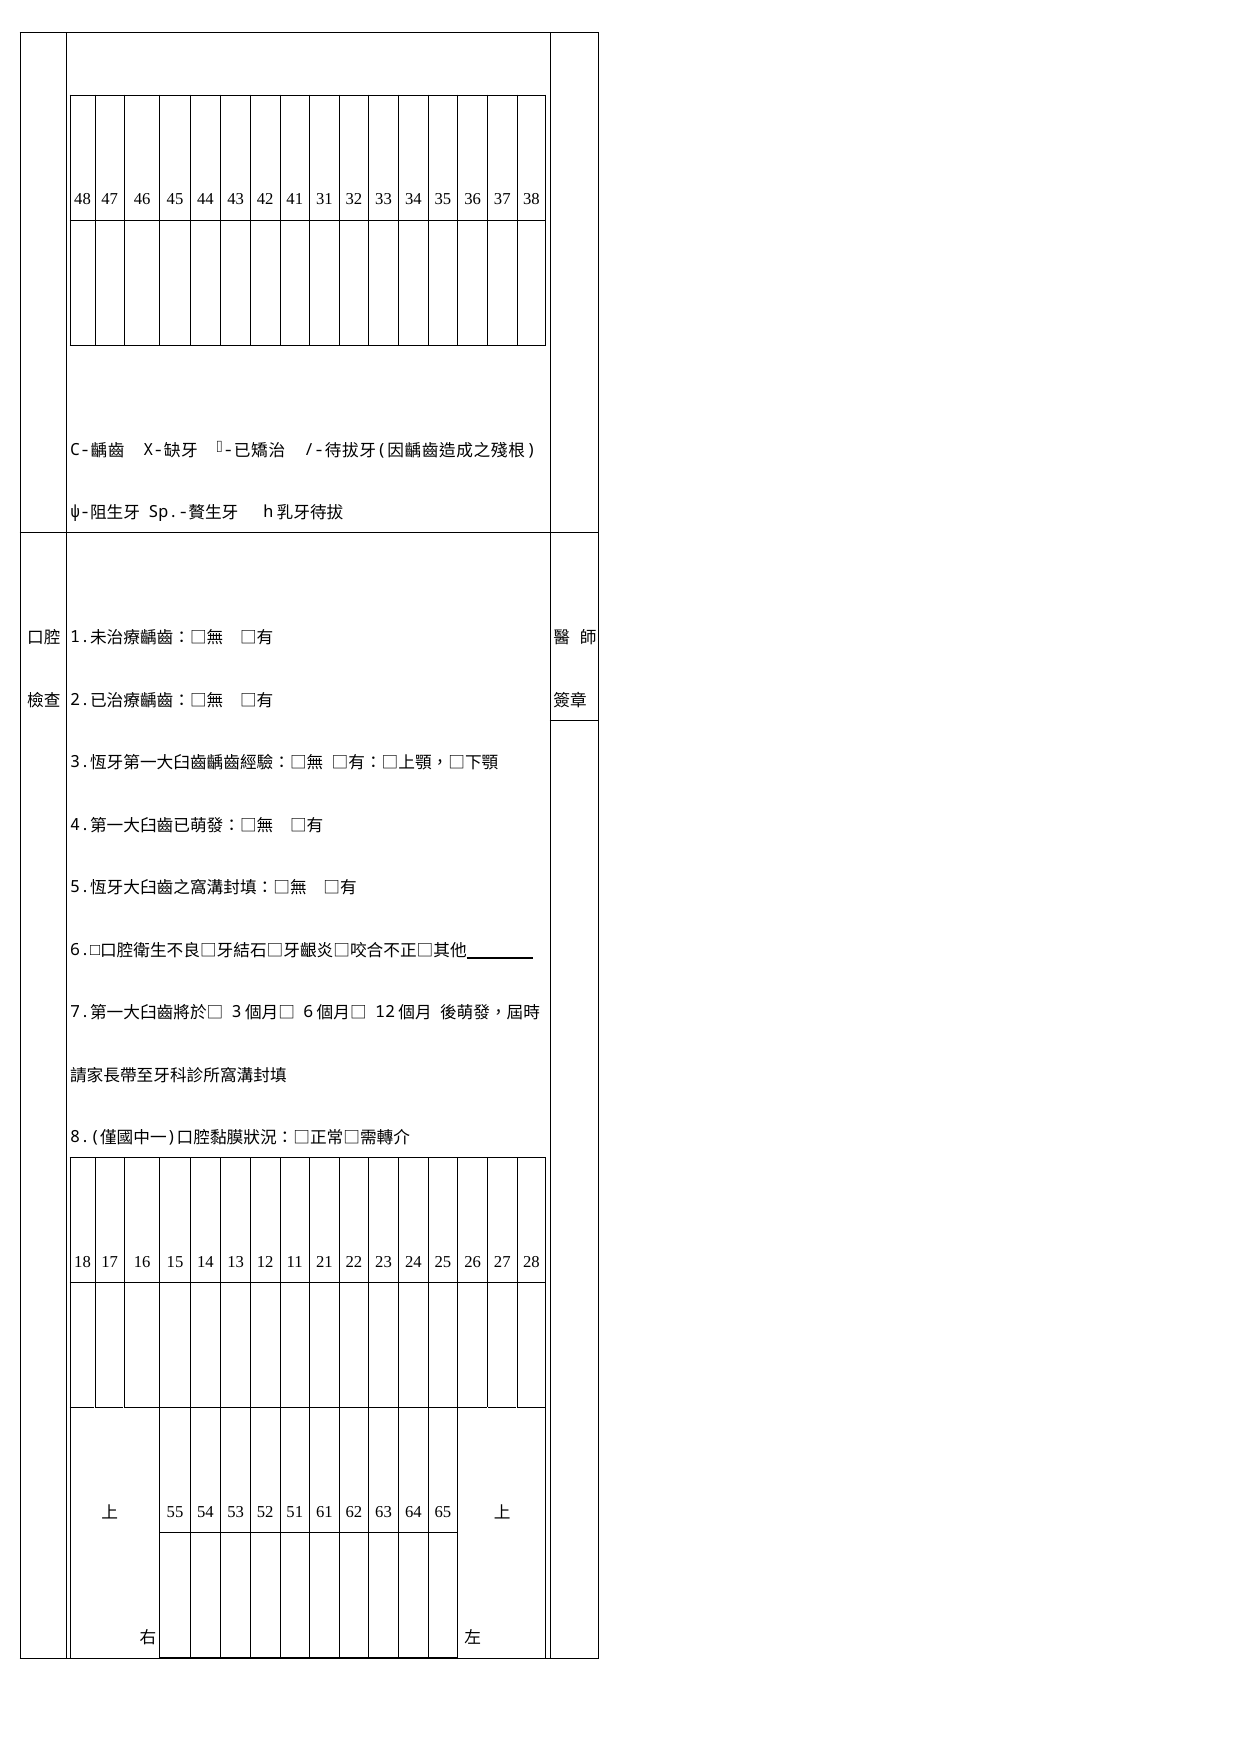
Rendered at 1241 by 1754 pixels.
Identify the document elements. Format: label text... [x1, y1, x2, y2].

table_cell [488, 221, 517, 344]
table_cell [160, 221, 190, 344]
table_cell 65 [429, 1408, 457, 1532]
table_cell 38 [518, 96, 545, 219]
table_cell 醫師 簽章 [551, 533, 598, 719]
table_cell [221, 1533, 250, 1657]
table_header 28 [518, 1158, 545, 1282]
table_cell [488, 1283, 517, 1407]
table_header 17 [96, 1158, 124, 1282]
table_cell [125, 1283, 159, 1407]
table_cell [458, 1408, 487, 1532]
table_cell 32 [340, 96, 368, 219]
table_cell [369, 1533, 398, 1657]
table_cell 上 [95, 1408, 123, 1532]
table_cell [517, 1533, 545, 1657]
table_cell [191, 221, 220, 344]
table_header 16 [125, 1158, 159, 1282]
table_cell [310, 221, 339, 344]
table_cell [95, 1533, 123, 1657]
table_cell [191, 1283, 220, 1407]
table_cell 34 [399, 96, 428, 219]
table_cell [310, 1283, 339, 1407]
table_cell [96, 221, 124, 344]
table_cell 1.未治療齲齒：□無 □有 2.已治療齲齒：□無 □有 3.恆牙第一大臼齒齲齒經驗：□無 □有：□上顎，□下顎 4.第一大臼齒已萌發：□無 □有 5.恆牙大臼齒之窩溝封填：□無 □有 6.□口腔衛生不良□牙結石□牙齦炎□咬合不正□其他 7.第一大臼齒將於□ 3個月□ 6個月□ 12個月 後萌發，屆時請家長帶至牙科診所窩溝封填 8.(僅國中一)口腔黏膜狀況：□正常□需轉介 [67, 533, 550, 1658]
table_header 23 [369, 1158, 398, 1282]
table_cell 62 [340, 1408, 368, 1532]
table_header 15 [160, 1158, 190, 1282]
table_cell [517, 1408, 545, 1532]
table_cell [71, 1408, 94, 1532]
table_cell [160, 1283, 190, 1407]
table_header 27 [488, 1158, 517, 1282]
table_cell 上 [488, 1408, 516, 1532]
table_cell [518, 1283, 545, 1407]
table_cell 45 [160, 96, 190, 219]
table_cell [369, 1283, 398, 1407]
table_cell [96, 1283, 124, 1407]
table_cell [488, 1533, 516, 1657]
table_cell [281, 1533, 309, 1657]
table_cell [399, 1283, 428, 1407]
table_cell [340, 221, 368, 344]
table_cell [518, 221, 545, 344]
table_header 25 [429, 1158, 457, 1282]
table_cell 61 [310, 1408, 339, 1532]
table_header 26 [458, 1158, 487, 1282]
table_cell 53 [221, 1408, 250, 1532]
table_cell [551, 33, 598, 532]
table_cell [251, 1533, 280, 1657]
table_cell C-齲齒 X-缺牙 -已矯治 /-待拔牙(因齲齒造成之殘根) ψ-阻生牙 Sp.-贅生牙 h乳牙待拔 [67, 33, 550, 532]
table_header 22 [340, 1158, 368, 1282]
table_cell [71, 221, 95, 344]
table_cell [458, 221, 487, 344]
table_cell 42 [251, 96, 280, 219]
table_cell [251, 221, 280, 344]
table_cell 右 [124, 1533, 159, 1657]
table_cell [458, 1283, 487, 1407]
table_cell [429, 221, 457, 344]
table_cell 52 [251, 1408, 280, 1532]
table_cell [340, 1283, 368, 1407]
table_cell 31 [310, 96, 339, 219]
table_cell 64 [399, 1408, 428, 1532]
table_cell [71, 1533, 94, 1657]
table_header 21 [310, 1158, 339, 1282]
table_cell [21, 33, 66, 532]
table_cell [125, 221, 159, 344]
table_cell [71, 1283, 95, 1407]
table_header 13 [221, 1158, 250, 1282]
table_cell [340, 1533, 368, 1657]
table_cell [221, 1283, 250, 1407]
table_cell [369, 221, 398, 344]
table_header 24 [399, 1158, 428, 1282]
table_cell 47 [96, 96, 124, 219]
table_header 18 [71, 1158, 95, 1282]
table_cell 46 [125, 96, 159, 219]
table_cell [191, 1533, 220, 1657]
table_cell 33 [369, 96, 398, 219]
table_cell 51 [281, 1408, 309, 1532]
table_cell 44 [191, 96, 220, 219]
table_header 12 [251, 1158, 280, 1282]
table_cell 63 [369, 1408, 398, 1532]
table_cell 41 [281, 96, 309, 219]
table_cell [124, 1408, 159, 1532]
table_cell 55 [160, 1408, 190, 1532]
table_cell 43 [221, 96, 250, 219]
table_cell [281, 1283, 309, 1407]
table_cell [399, 221, 428, 344]
table_cell 36 [458, 96, 487, 219]
table_cell [281, 221, 309, 344]
table_header 14 [191, 1158, 220, 1282]
table_cell [429, 1533, 457, 1657]
table_cell [221, 221, 250, 344]
table_cell 54 [191, 1408, 220, 1532]
table_cell 口腔 檢查 [21, 533, 66, 1658]
table_cell [551, 721, 598, 1658]
table_cell [399, 1533, 428, 1657]
table_header 11 [281, 1158, 309, 1282]
table_cell [429, 1283, 457, 1407]
table_cell 35 [429, 96, 457, 219]
table_cell 48 [71, 96, 95, 219]
table_cell [310, 1533, 339, 1657]
table_cell [251, 1283, 280, 1407]
table_cell [160, 1533, 190, 1657]
table_cell 左 [458, 1533, 487, 1657]
table_cell 37 [488, 96, 517, 219]
